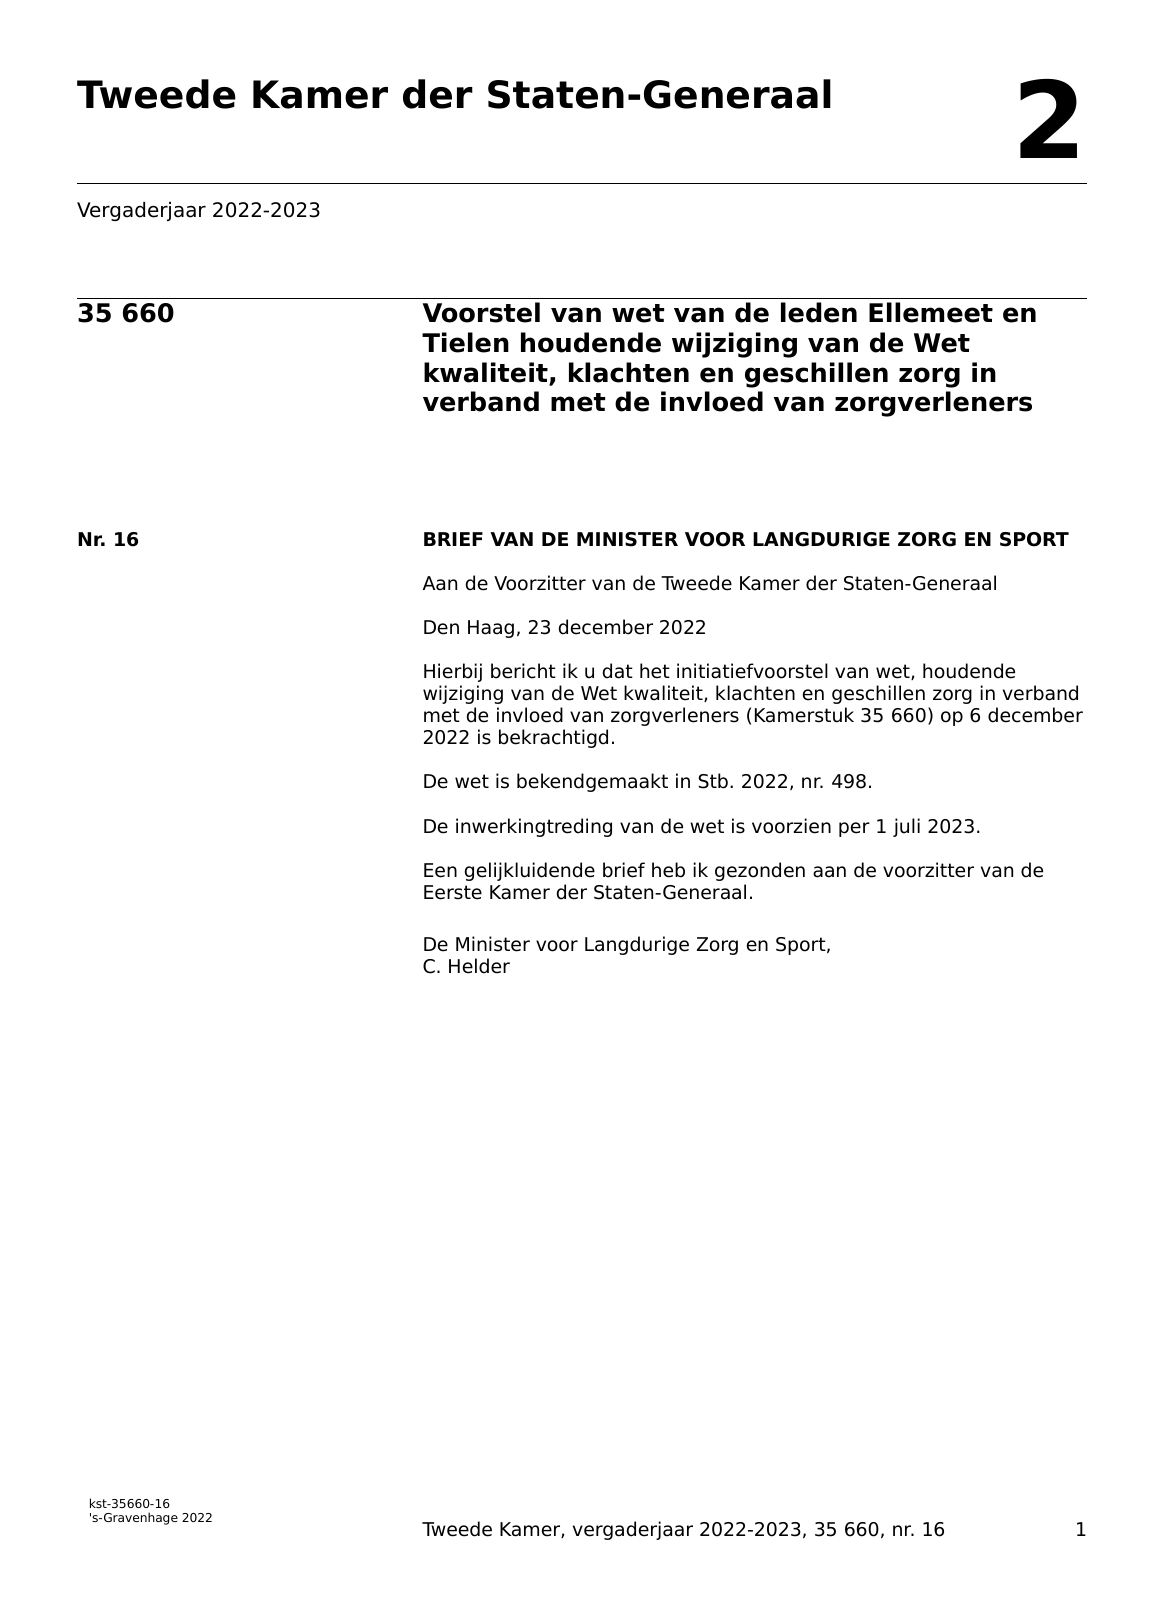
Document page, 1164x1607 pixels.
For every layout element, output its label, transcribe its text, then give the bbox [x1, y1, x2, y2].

text Aan de Voorzitter van de Tweede Kamer der Staten-Generaal [422, 573, 1087, 595]
text Den Haag, 23 december 2022 [422, 617, 1087, 639]
text kst-35660-16 [88, 1497, 323, 1511]
text De wet is bekendgemaakt in Stb. 2022, nr. 498. [422, 771, 1087, 793]
table_header Tweede Kamer der Staten-Generaal [77, 59, 886, 183]
subtitle 35 660 Voorstel van wet van de leden Ellemeet en Tielen houdende wijziging van de Wet kwaliteit, klachten en geschillen zorg in verband met de invloed van zorgverleners [77, 299, 1087, 418]
text 's-Gravenhage 2022 [88, 1511, 323, 1525]
text De inwerkingtreding van de wet is voorzien per 1 juli 2023. [422, 816, 1087, 837]
text De Minister voor Langdurige Zorg en Sport, C. Helder [422, 934, 1087, 978]
table_header 2 [886, 59, 1087, 183]
table_cell Vergaderjaar 2022-2023 [77, 184, 1087, 298]
text Hierbij bericht ik u dat het initiatiefvoorstel van wet, houdende wijziging van de Wet kwaliteit, klachten en geschillen zorg in verband met de invloed van zorgverleners (Kamerstuk 35 660) op 6 december 2022 is bekrachtigd. [422, 661, 1087, 749]
text Een gelijkluidende brief heb ik gezonden aan de voorzitter van de Eerste Kamer der Staten-Generaal. [422, 860, 1087, 904]
subtitle Nr. 16 BRIEF VAN DE MINISTER VOOR LANGDURIGE ZORG EN SPORT [77, 529, 1087, 551]
